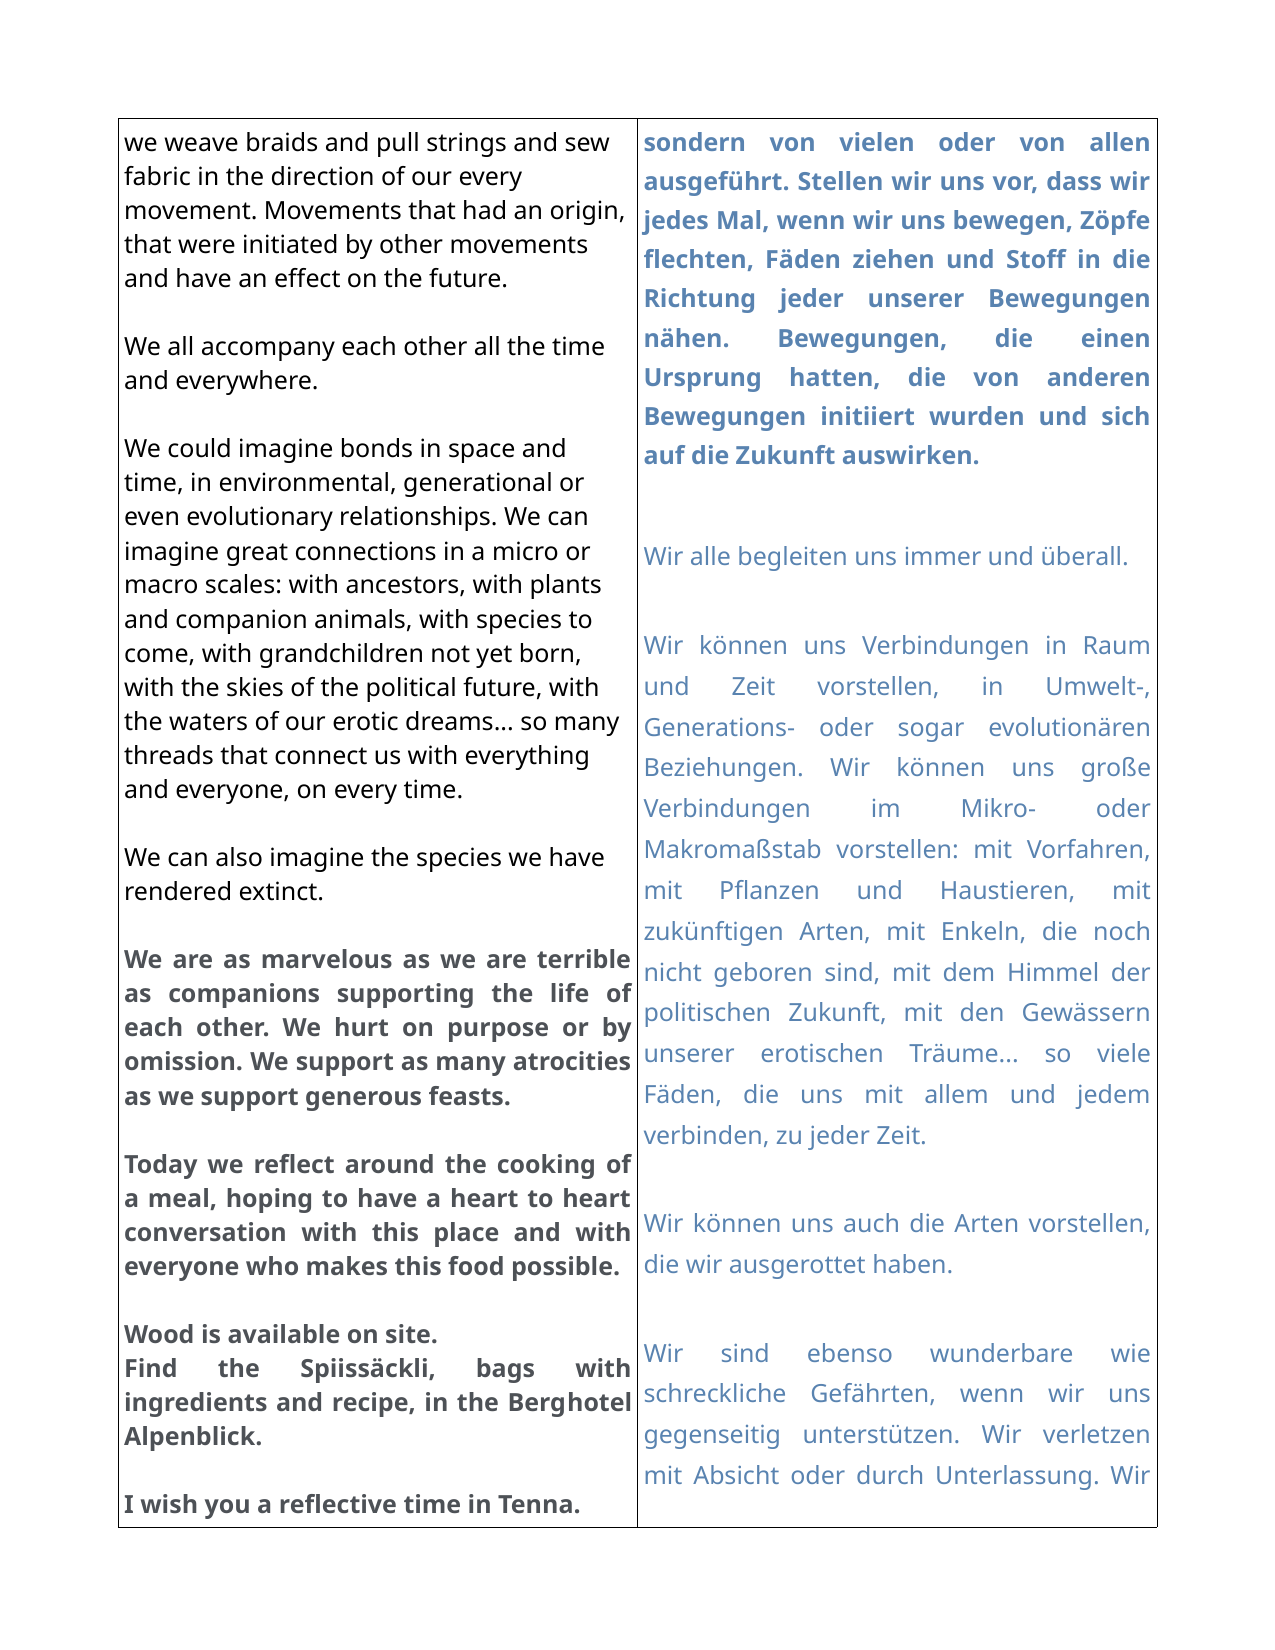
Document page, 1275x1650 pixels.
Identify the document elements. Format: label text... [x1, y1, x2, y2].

table_header we weave braids and pull strings and sew fabric in the direction of our every movement. Movements that had an origin, that were initiated by other movements and have an effect on the future. We all accompany each other all the time and everywhere. We could imagine bonds in space and time, in environmental, generational or even evolutionary relationships. We can imagine great connections in a micro or macro scales: with ancestors, with plants and companion animals, with species to come, with grandchildren not yet born, with the skies of the political future, with the waters of our erotic dreams... so many threads that connect us with everything and everyone, on every time. We can also imagine the species we have rendered extinct. We are as marvelous as we are terrible as companions supporting the life of each other. We hurt on purpose or by omission. We support as many atrocities as we support generous feasts. Today we reflect around the cooking of a meal, hoping to have a heart to heart conversation with this place and with everyone who makes this food possible. Wood is available on site. Find the Spiissäckli, bags with ingredients and recipe, in the Berghotel Alpenblick. I wish you a reflective time in Tenna. [119, 119, 637, 1527]
table_header sondern von vielen oder von allen ausgeführt. Stellen wir uns vor, dass wir jedes Mal, wenn wir uns bewegen, Zöpfe flechten, Fäden ziehen und Stoff in die Richtung jeder unserer Bewegungen nähen. Bewegungen, die einen Ursprung hatten, die von anderen Bewegungen initiiert wurden und sich auf die Zukunft auswirken. Wir alle begleiten uns immer und überall. Wir können uns Verbindungen in Raum und Zeit vorstellen, in Umwelt-, Generations- oder sogar evolutionären Beziehungen. Wir können uns große Verbindungen im Mikro- oder Makromaßstab vorstellen: mit Vorfahren, mit Pflanzen und Haustieren, mit zukünftigen Arten, mit Enkeln, die noch nicht geboren sind, mit dem Himmel der politischen Zukunft, mit den Gewässern unserer erotischen Träume... so viele Fäden, die uns mit allem und jedem verbinden, zu jeder Zeit. Wir können uns auch die Arten vorstellen, die wir ausgerottet haben. Wir sind ebenso wunderbare wie schreckliche Gefährten, wenn wir uns gegenseitig unterstützen. Wir verletzen mit Absicht oder durch Unterlassung. Wir [638, 119, 1157, 1527]
